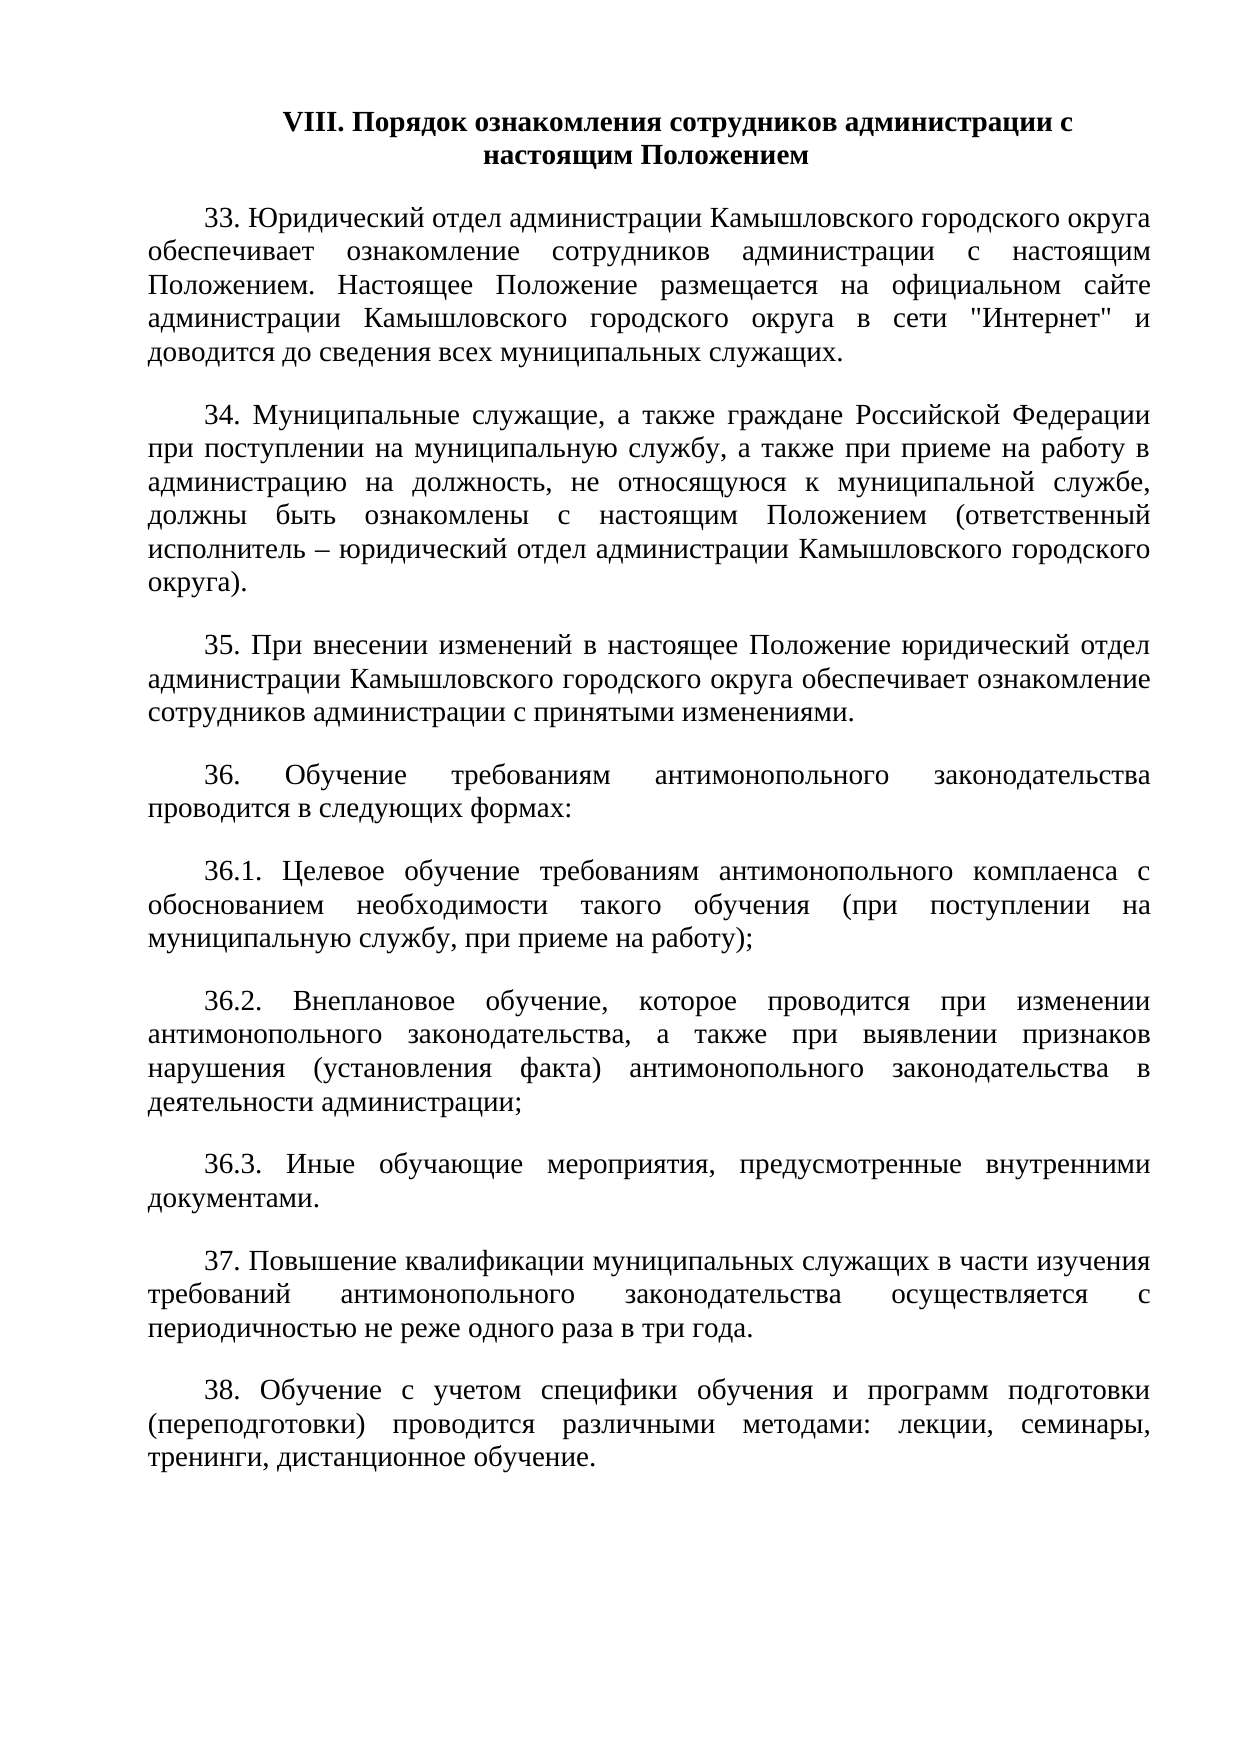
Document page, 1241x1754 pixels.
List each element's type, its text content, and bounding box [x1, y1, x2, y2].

text VIII. Порядок ознакомления сотрудников администрации с настоящим Положением [148, 104, 1152, 171]
text 36.1. Целевое обучение требованиям антимонопольного комплаенса с обоснованием необходимости такого обучения (при поступлении на муниципальную службу, при приеме на работу); [148, 853, 1152, 954]
text 36.2. Внеплановое обучение, которое проводится при изменении антимонопольного законодательства, а также при выявлении признаков нарушения (установления факта) антимонопольного законодательства в деятельности администрации; [148, 983, 1152, 1117]
text 35. При внесении изменений в настоящее Положение юридический отдел администрации Камышловского городского округа обеспечивает ознакомление сотрудников администрации с принятыми изменениями. [148, 627, 1152, 728]
text 33. Юридический отдел администрации Камышловского городского округа обеспечивает ознакомление сотрудников администрации с настоящим Положением. Настоящее Положение размещается на официальном сайте администрации Камышловского городского округа в сети "Интернет" и доводится до сведения всех муниципальных служащих. [148, 200, 1152, 368]
text 34. Муниципальные служащие, а также граждане Российской Федерации при поступлении на муниципальную службу, а также при приеме на работу в администрацию на должность, не относящуюся к муниципальной службе, должны быть ознакомлены с настоящим Положением (ответственный исполнитель – юридический отдел администрации Камышловского городского округа). [148, 397, 1152, 598]
text 36. Обучение требованиям антимонопольного законодательства проводится в следующих формах: [148, 757, 1152, 824]
text 38. Обучение с учетом специфики обучения и программ подготовки (переподготовки) проводится различными методами: лекции, семинары, тренинги, дистанционное обучение. [148, 1372, 1152, 1473]
text 36.3. Иные обучающие мероприятия, предусмотренные внутренними документами. [148, 1146, 1152, 1213]
text 37. Повышение квалификации муниципальных служащих в части изучения требований антимонопольного законодательства осуществляется с периодичностью не реже одного раза в три года. [148, 1243, 1152, 1343]
